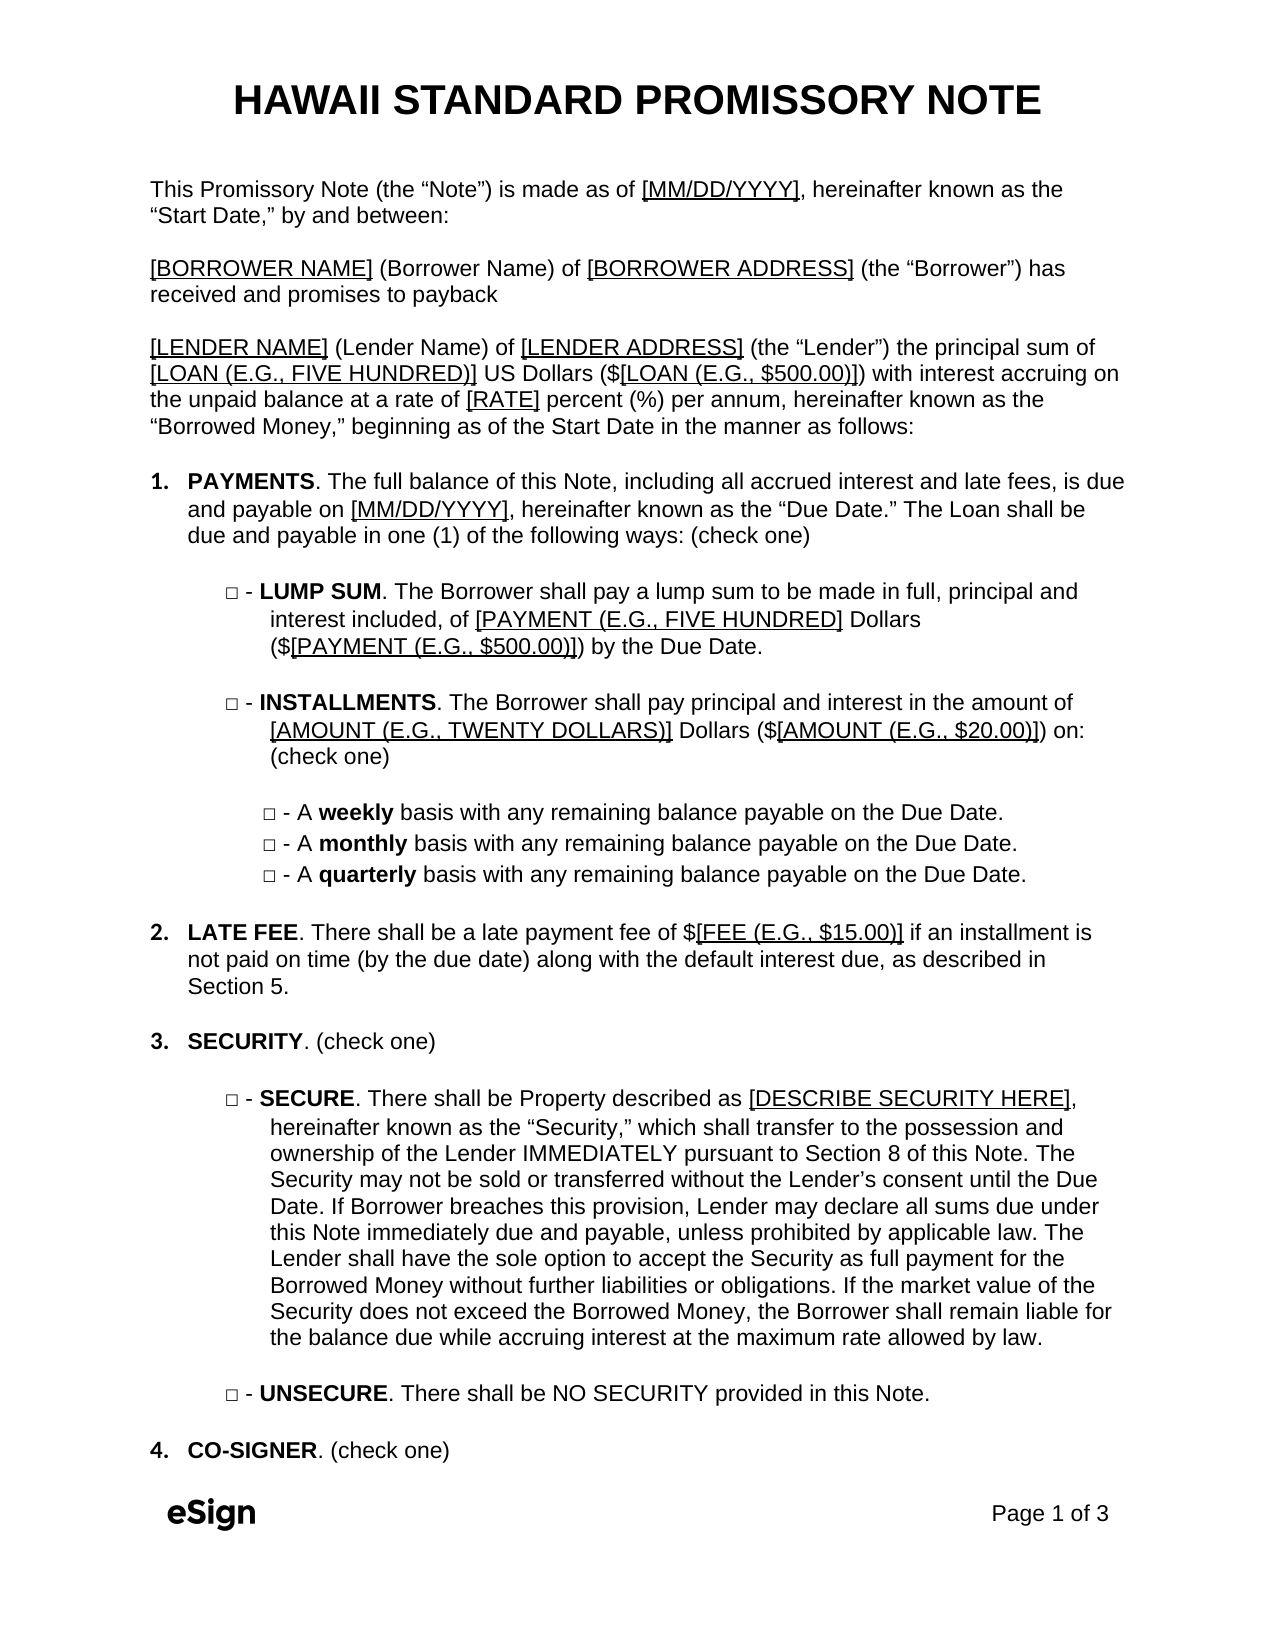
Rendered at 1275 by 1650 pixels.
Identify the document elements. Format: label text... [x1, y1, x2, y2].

text ☐ - INSTALLMENTS. The Borrower shall pay principal and interest in the amount of [225, 685, 1125, 717]
list CO-SIGNER. (check one) [150, 1435, 1125, 1465]
text ($[PAYMENT (E.G., $500.00)]) by the Due Date. [270, 633, 1125, 659]
list SECURITY. (check one) [150, 1025, 1125, 1056]
text ☐ - LUMP SUM. The Borrower shall pay a lump sum to be made in full, principal and [225, 575, 1125, 606]
text ☐ - UNSECURE. There shall be NO SECURITY provided in this Note. [225, 1377, 1125, 1408]
text ☐ - SECURE. There shall be Property described as [DESCRIBE SECURITY HERE], [225, 1082, 1125, 1113]
text ☐ - A quarterly basis with any remaining balance payable on the Due Date. [225, 858, 1125, 889]
text [AMOUNT (E.G., TWENTY DOLLARS)] Dollars ($[AMOUNT (E.G., $20.00)]) on: (check one) [270, 717, 1125, 769]
text [LENDER NAME] (Lender Name) of [LENDER ADDRESS] (the “Lender”) the principal sum of [LOAN (E.G., FIVE HUNDRED)] US Dollars ($[LOAN (E.G., $500.00)]) with interest accruing on the unpaid balance at a rate of [RATE] percent (%) per annum, hereinafter known as the “Borrowed Money,” beginning as of the Start Date in the manner as follows: [150, 334, 1125, 439]
list PAYMENTS. The full balance of this Note, including all accrued interest and late fees, is due and payable on [MM/DD/YYYY], hereinafter known as the “Due Date.” The Loan shall be due and payable in one (1) of the following ways: (check one) [150, 466, 1125, 549]
list LATE FEE. There shall be a late payment fee of $[FEE (E.G., $15.00)] if an installment is not paid on time (by the due date) along with the default interest due, as described in Section 5. [150, 916, 1125, 999]
text ☐ - A weekly basis with any remaining balance payable on the Due Date. [225, 796, 1125, 827]
subtitle HAWAII STANDARD PROMISSORY NOTE [150, 75, 1125, 123]
text ☐ - A monthly basis with any remaining balance payable on the Due Date. [225, 827, 1125, 858]
text [BORROWER NAME] (Borrower Name) of [BORROWER ADDRESS] (the “Borrower”) has received and promises to payback [150, 255, 1125, 307]
text hereinafter known as the “Security,” which shall transfer to the possession and ownership of the Lender IMMEDIATELY pursuant to Section 8 of this Note. The Security may not be sold or transferred without the Lender’s consent until the Due Date. If Borrower breaches this provision, Lender may declare all sums due under this Note immediately due and payable, unless prohibited by applicable law. The Lender shall have the sole option to accept the Security as full payment for the Borrowed Money without further liabilities or obligations. If the market value of the Security does not exceed the Borrowed Money, the Borrower shall remain liable for the balance due while accruing interest at the maximum rate allowed by law. [270, 1113, 1125, 1351]
text This Promissory Note (the “Note”) is made as of [MM/DD/YYYY], hereinafter known as the “Start Date,” by and between: [150, 176, 1125, 228]
text interest included, of [PAYMENT (E.G., FIVE HUNDRED] Dollars [270, 606, 1125, 633]
